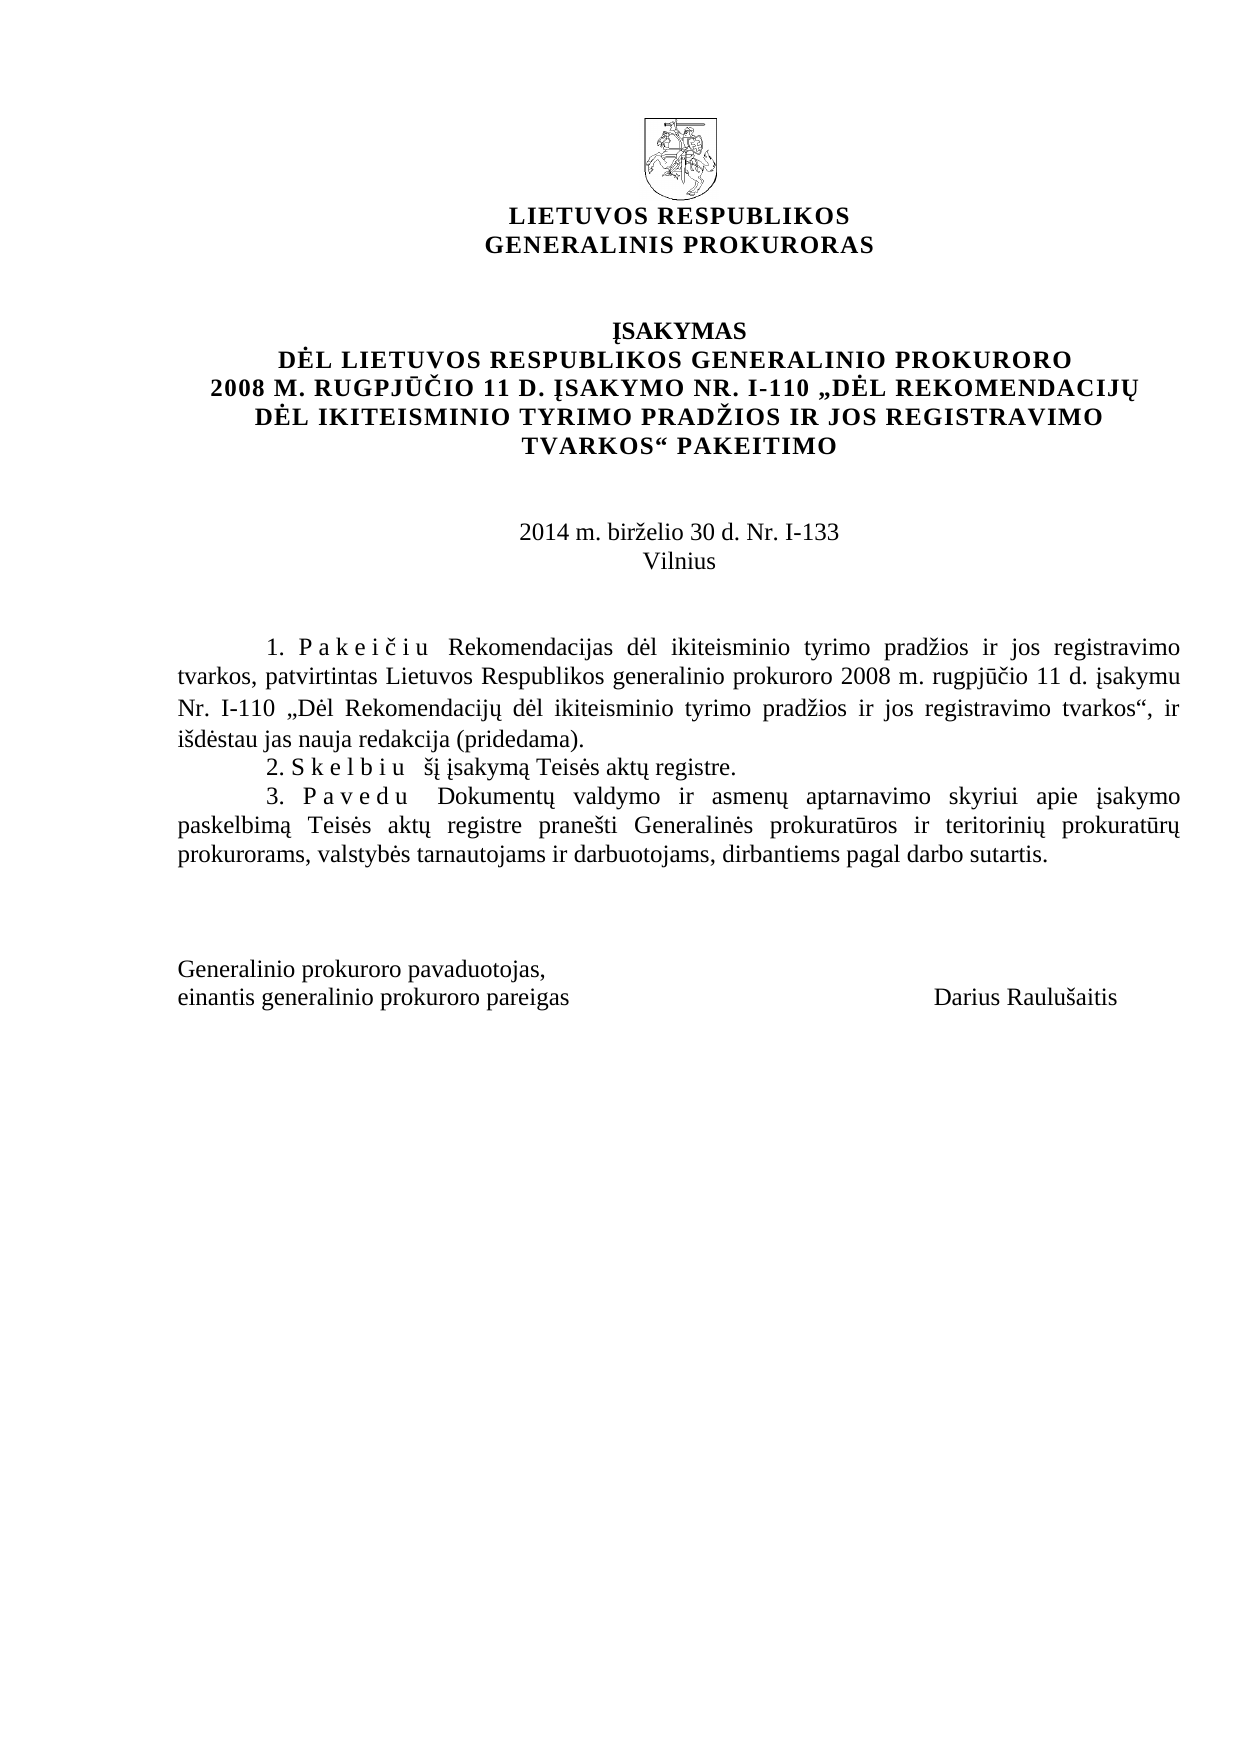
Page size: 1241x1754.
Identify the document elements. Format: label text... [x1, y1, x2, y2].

text DĖL LIETUVOS RESPUBLIKOS GENERALINIO PROKURORO [177, 345, 1181, 373]
text GENERALINIS PROKURORAS [177, 230, 1181, 258]
text Vilnius [177, 546, 1181, 575]
text 2014 m. birželio 30 d. Nr. I-133 [177, 517, 1181, 546]
text DĖL IKITEISMINIO TYRIMO PRADŽIOS IR JOS REGISTRAVIMO TVARKOS“ PAKEITIMO [177, 402, 1181, 460]
text 2. Skelbiu šį įsakymą Teisės aktų registre. [177, 752, 1181, 781]
text 3. Pavedu Dokumentų valdymo ir asmenų aptarnavimo skyriui apie įsakymo paskelbimą Teisės aktų registre pranešti Generalinės prokuratūros ir teritorinių prokuratūrų prokurorams, valstybės tarnautojams ir darbuotojams, dirbantiems pagal darbo sutartis. [177, 781, 1181, 867]
text ĮSAKYMAS [177, 316, 1181, 345]
text LIETUVOS RESPUBLIKOS [177, 201, 1181, 230]
text Generalinio prokuroro pavaduotojas, [177, 954, 1181, 982]
text einantis generalinio prokuroro pareigas Darius Raulušaitis [177, 982, 1181, 1011]
text 2008 M. RUGPJŪČIO 11 D. ĮSAKYMO NR. I-110 „DĖL REKOMENDACIJŲ [177, 373, 1181, 402]
text 1. Pakeičiu Rekomendacijas dėl ikiteisminio tyrimo pradžios ir jos registravimo tvarkos, patvirtintas Lietuvos Respublikos generalinio prokuroro 2008 m. rugpjūčio 11 d. įsakymu Nr. I-110 „Dėl Rekomendacijų dėl ikiteisminio tyrimo pradžios ir jos registravimo tvarkos“, ir išdėstau jas nauja redakcija (pridedama). [177, 632, 1181, 752]
